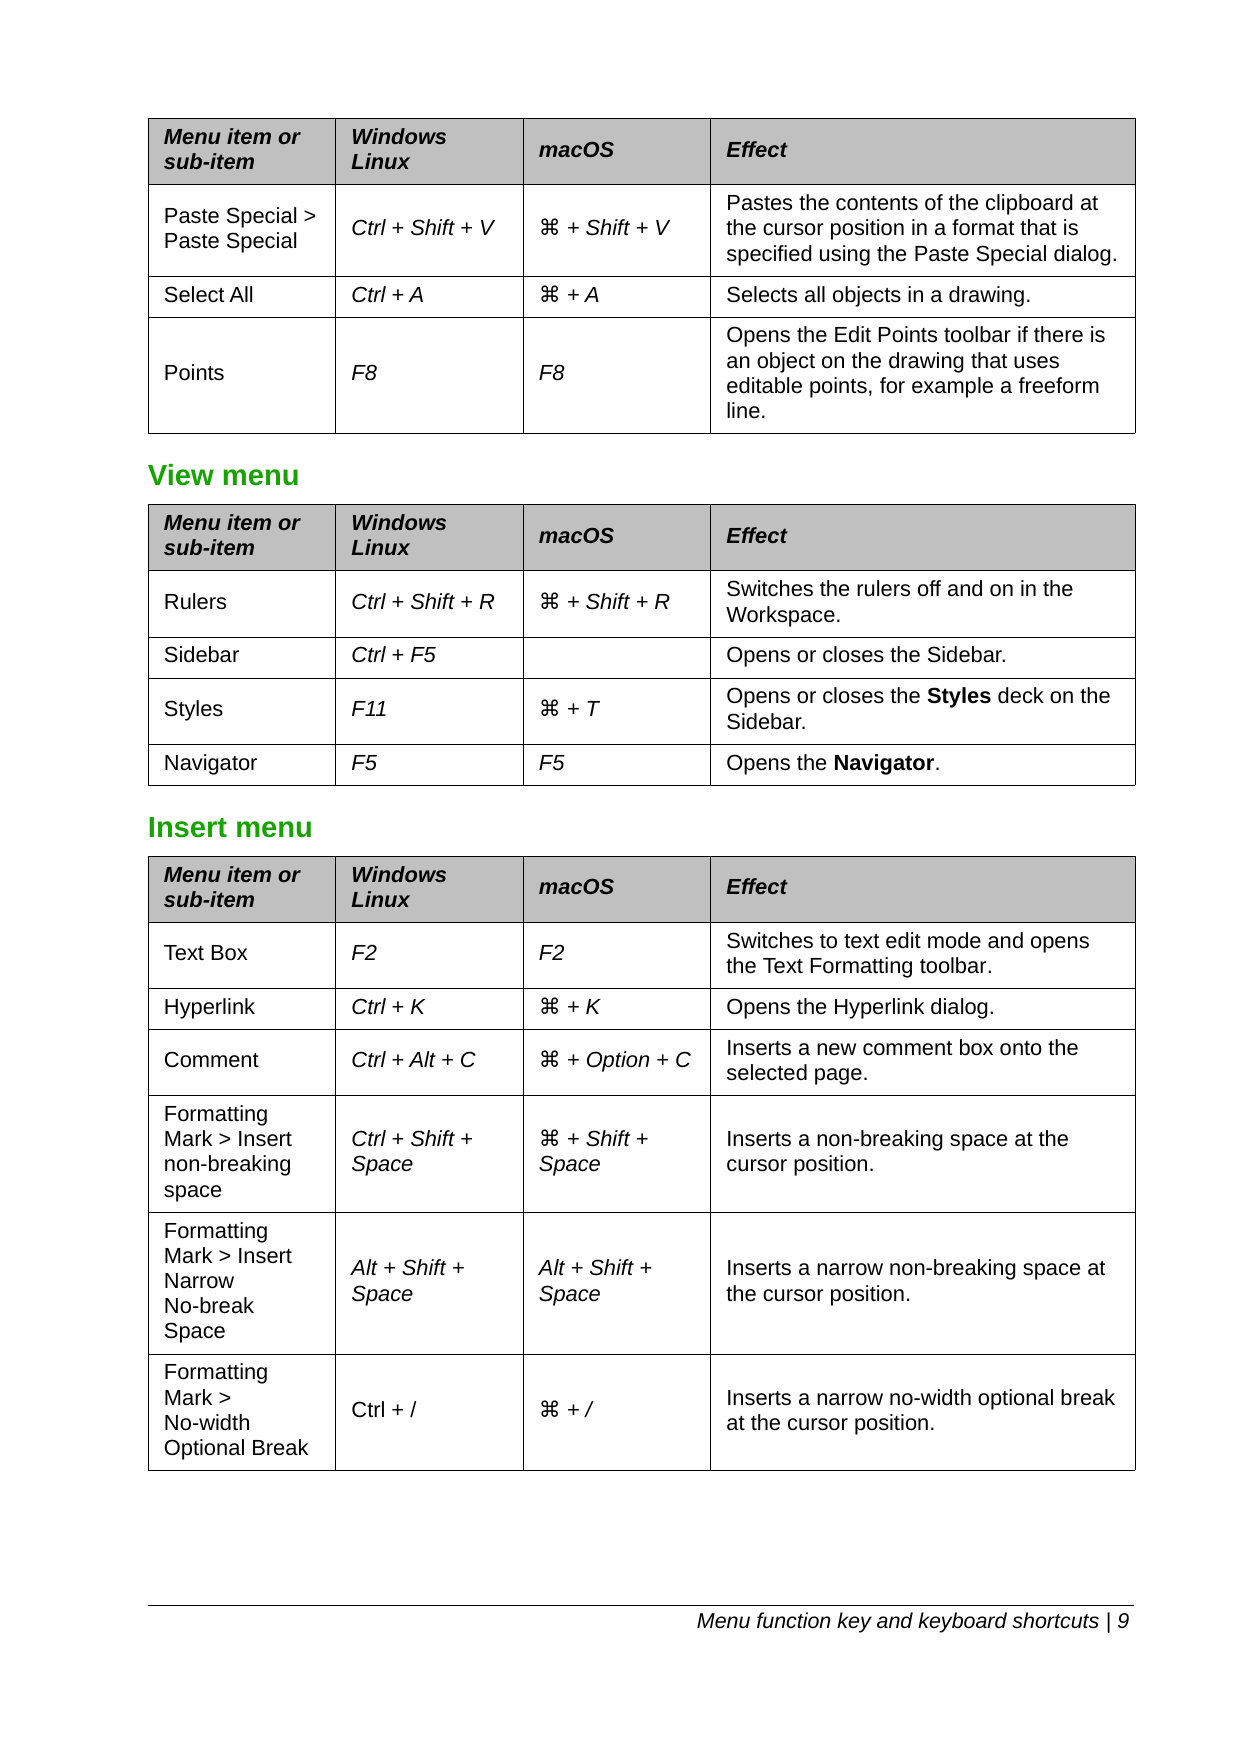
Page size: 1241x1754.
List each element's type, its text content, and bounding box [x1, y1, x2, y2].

table_header Windows Linux [336, 119, 523, 184]
subtitle Insert menu [148, 810, 1134, 843]
table_cell ⌘ + A [524, 277, 710, 317]
table_cell F8 [524, 318, 710, 433]
table_cell Ctrl + / [336, 1355, 523, 1470]
table_cell Alt + Shift + Space [336, 1213, 523, 1353]
table_cell Opens the Navigator. [711, 745, 1135, 784]
table_cell Inserts a narrow no-width optional break at the cursor position. [711, 1355, 1135, 1470]
table_cell Ctrl + A [336, 277, 523, 317]
table_header macOS [524, 505, 710, 570]
table_cell Styles [149, 679, 335, 744]
table_cell Opens the Hyperlink dialog. [711, 989, 1135, 1029]
table_cell Hyperlink [149, 989, 335, 1029]
table_cell [524, 638, 710, 677]
table_cell Inserts a narrow non-breaking space at the cursor position. [711, 1213, 1135, 1353]
table_cell F5 [336, 745, 523, 784]
table_cell Opens the Edit Points toolbar if there is an object on the drawing that uses editable points, for example a freeform line. [711, 318, 1135, 433]
table_cell ⌘ + Shift + V [524, 185, 710, 276]
table_cell Pastes the contents of the clipboard at the cursor position in a format that is specified using the Paste Special dialog. [711, 185, 1135, 276]
table_cell Opens or closes the Sidebar. [711, 638, 1135, 677]
table_cell ⌘ + / [524, 1355, 710, 1470]
table_cell Inserts a non-breaking space at the cursor position. [711, 1096, 1135, 1212]
table_cell Ctrl + F5 [336, 638, 523, 677]
table_cell Formatting Mark > Insert non-breaking space [149, 1096, 335, 1212]
table_header Windows Linux [336, 857, 523, 922]
table_cell ⌘ + K [524, 989, 710, 1029]
table_cell Ctrl + Shift + R [336, 571, 523, 637]
table_header macOS [524, 119, 710, 184]
table_cell Inserts a new comment box onto the selected page. [711, 1030, 1135, 1095]
table_cell Ctrl + Alt + C [336, 1030, 523, 1095]
subtitle View menu [148, 458, 1134, 492]
table_cell F11 [336, 679, 523, 744]
table_cell Formatting Mark > No‑width Optional Break [149, 1355, 335, 1470]
table_cell Ctrl + Shift + Space [336, 1096, 523, 1212]
table_cell Text Box [149, 923, 335, 988]
table_header Menu item or sub-item [149, 857, 335, 922]
table_cell ⌘ + Option + C [524, 1030, 710, 1095]
table_cell Switches to text edit mode and opens the Text Formatting toolbar. [711, 923, 1135, 988]
table_cell Select All [149, 277, 335, 317]
table_cell Alt + Shift + Space [524, 1213, 710, 1353]
table_cell F5 [524, 745, 710, 784]
table_cell Rulers [149, 571, 335, 637]
table_header Effect [711, 505, 1135, 570]
table_cell F2 [336, 923, 523, 988]
table_cell F8 [336, 318, 523, 433]
table_cell Comment [149, 1030, 335, 1095]
table_cell F2 [524, 923, 710, 988]
table_header Effect [711, 857, 1135, 922]
table_cell Points [149, 318, 335, 433]
table_header macOS [524, 857, 710, 922]
table_cell Ctrl + Shift + V [336, 185, 523, 276]
table_header Windows Linux [336, 505, 523, 570]
table_cell ⌘ + Shift + R [524, 571, 710, 637]
table_header Menu item or sub-item [149, 119, 335, 184]
table_header Effect [711, 119, 1135, 184]
table_cell Formatting Mark > Insert Narrow No‑break Space [149, 1213, 335, 1353]
table_cell Ctrl + K [336, 989, 523, 1029]
table_cell Paste Special > Paste Special [149, 185, 335, 276]
table_cell Sidebar [149, 638, 335, 677]
table_cell Selects all objects in a drawing. [711, 277, 1135, 317]
table_cell Navigator [149, 745, 335, 784]
table_cell ⌘ + T [524, 679, 710, 744]
table_cell Switches the rulers off and on in the Workspace. [711, 571, 1135, 637]
table_cell ⌘ + Shift + Space [524, 1096, 710, 1212]
table_cell Opens or closes the Styles deck on the Sidebar. [711, 679, 1135, 744]
table_header Menu item or sub-item [149, 505, 335, 570]
